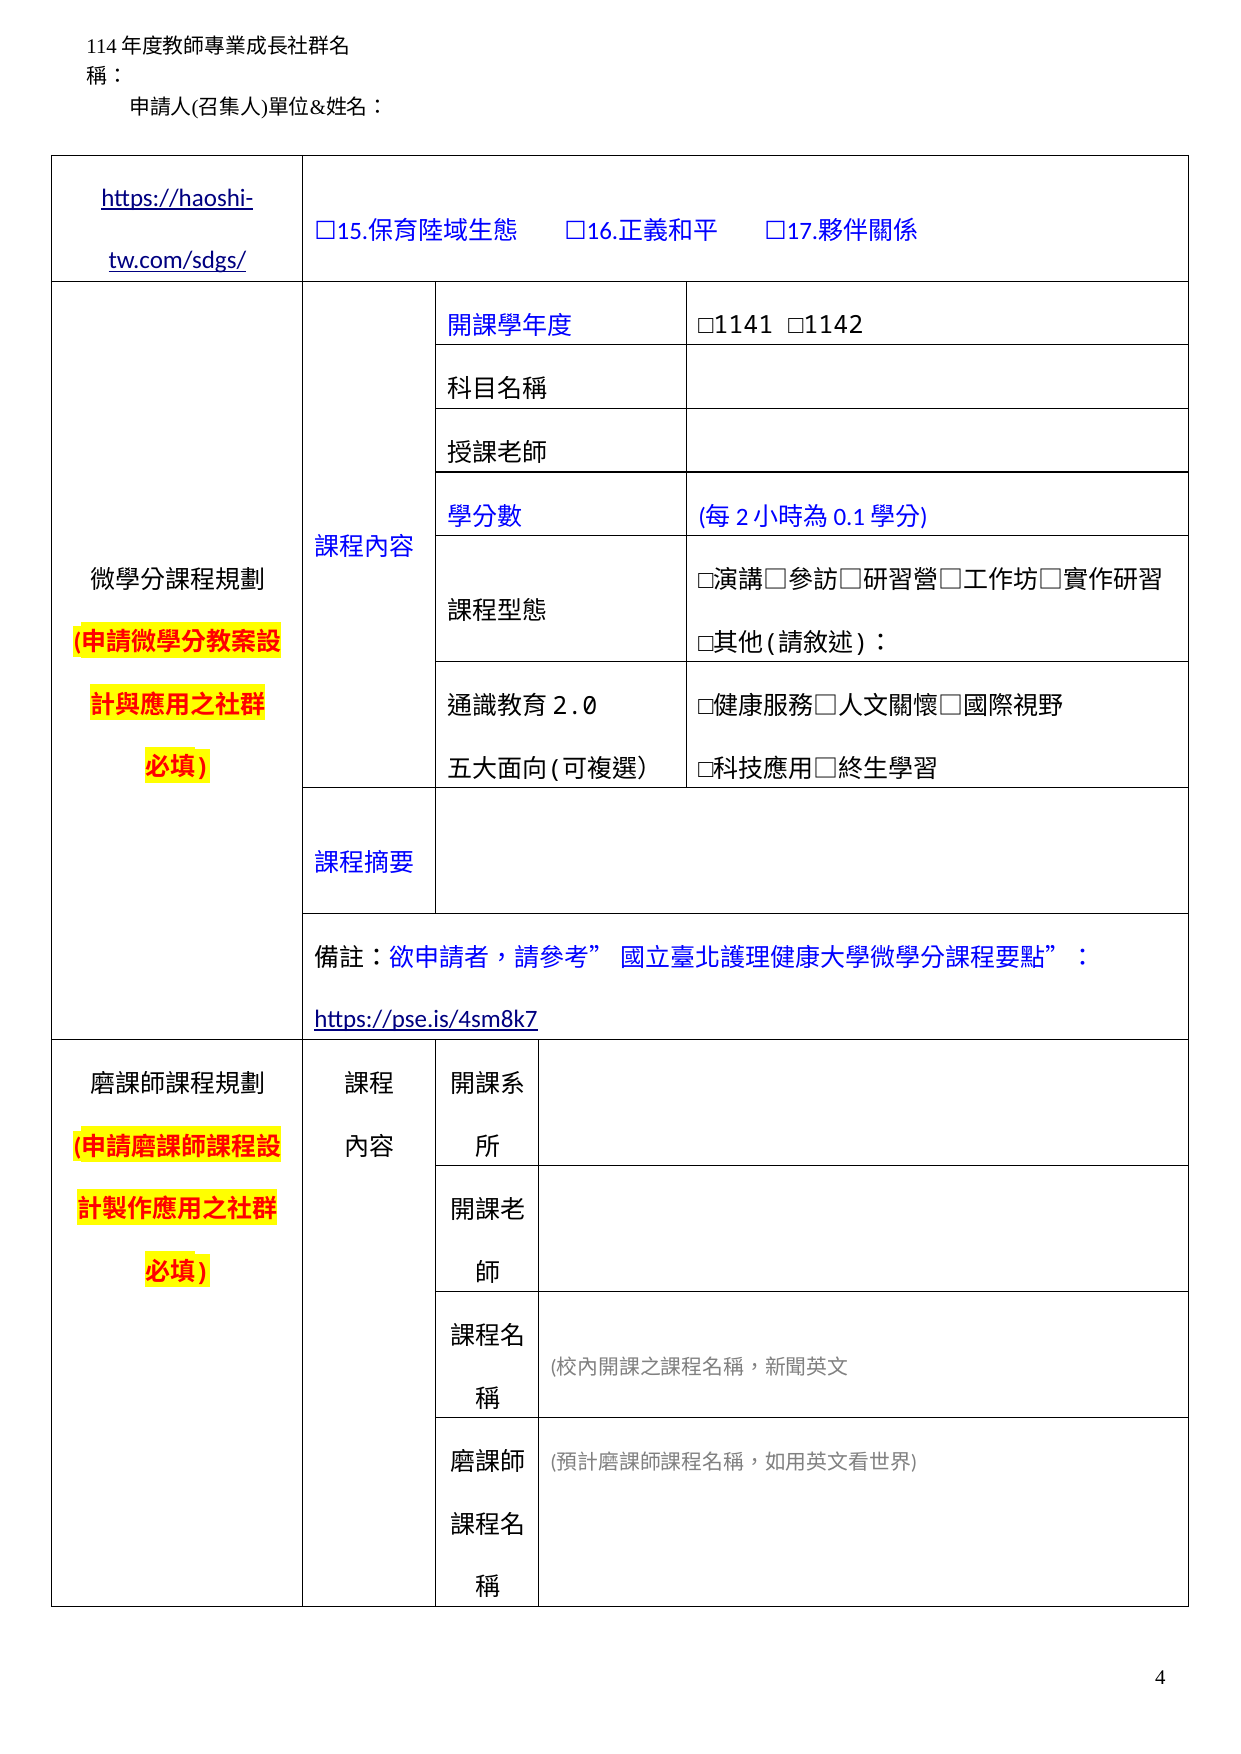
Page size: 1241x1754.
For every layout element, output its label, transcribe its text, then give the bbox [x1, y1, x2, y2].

table_cell 授課老師 [436, 409, 686, 471]
table_cell [539, 1166, 1188, 1291]
table_cell [687, 345, 1188, 408]
table_cell [687, 409, 1188, 471]
table_cell 課程型態 [436, 536, 686, 661]
table_cell (校內開課之課程名稱，新聞英文 [539, 1292, 1188, 1417]
table_cell 開課老師 [436, 1166, 538, 1291]
table_cell [436, 788, 1188, 913]
table_cell 學分數 [436, 473, 686, 535]
table_cell 課程摘要 [303, 788, 435, 913]
table_cell (預計磨課師課程名稱，如用英文看世界) [539, 1418, 1188, 1606]
table_cell [539, 1040, 1188, 1165]
table_cell 備註：欲申請者，請參考” 國立臺北護理健康大學微學分課程要點”： https://pse.is/4sm8k7 [303, 914, 1188, 1039]
table_cell 微學分課程規劃 (申請微學分教案設計與應用之社群 必填) [52, 282, 302, 1039]
table_cell □健康服務□人文關懷□國際視野 □科技應用□終生學習 [687, 662, 1188, 787]
table_cell https://haoshi-tw.com/sdgs/ [52, 156, 302, 281]
table_cell 通識教育2.0 五大面向(可複選） [436, 662, 686, 787]
table_cell 科目名稱 [436, 345, 686, 408]
table_cell □1141 □1142 [687, 282, 1188, 344]
table_cell 課程名稱 [436, 1292, 538, 1417]
table_cell 磨課師課程規劃 (申請磨課師課程設計製作應用之社群 必填) [52, 1040, 302, 1606]
table_cell 課程 內容 [303, 1040, 435, 1606]
table_cell ☐15.保育陸域生態 ☐16.正義和平 ☐17.夥伴關係 [303, 156, 1188, 281]
table_cell 開課學年度 [436, 282, 686, 344]
table_cell 磨課師 課程名稱 [436, 1418, 538, 1606]
table_cell (每2小時為0.1學分) [687, 473, 1188, 535]
table_cell □演講□參訪□研習營□工作坊□實作研習 □其他(請敘述)： [687, 536, 1188, 661]
table_cell 課程內容 [303, 282, 435, 787]
table_cell 開課系所 [436, 1040, 538, 1165]
